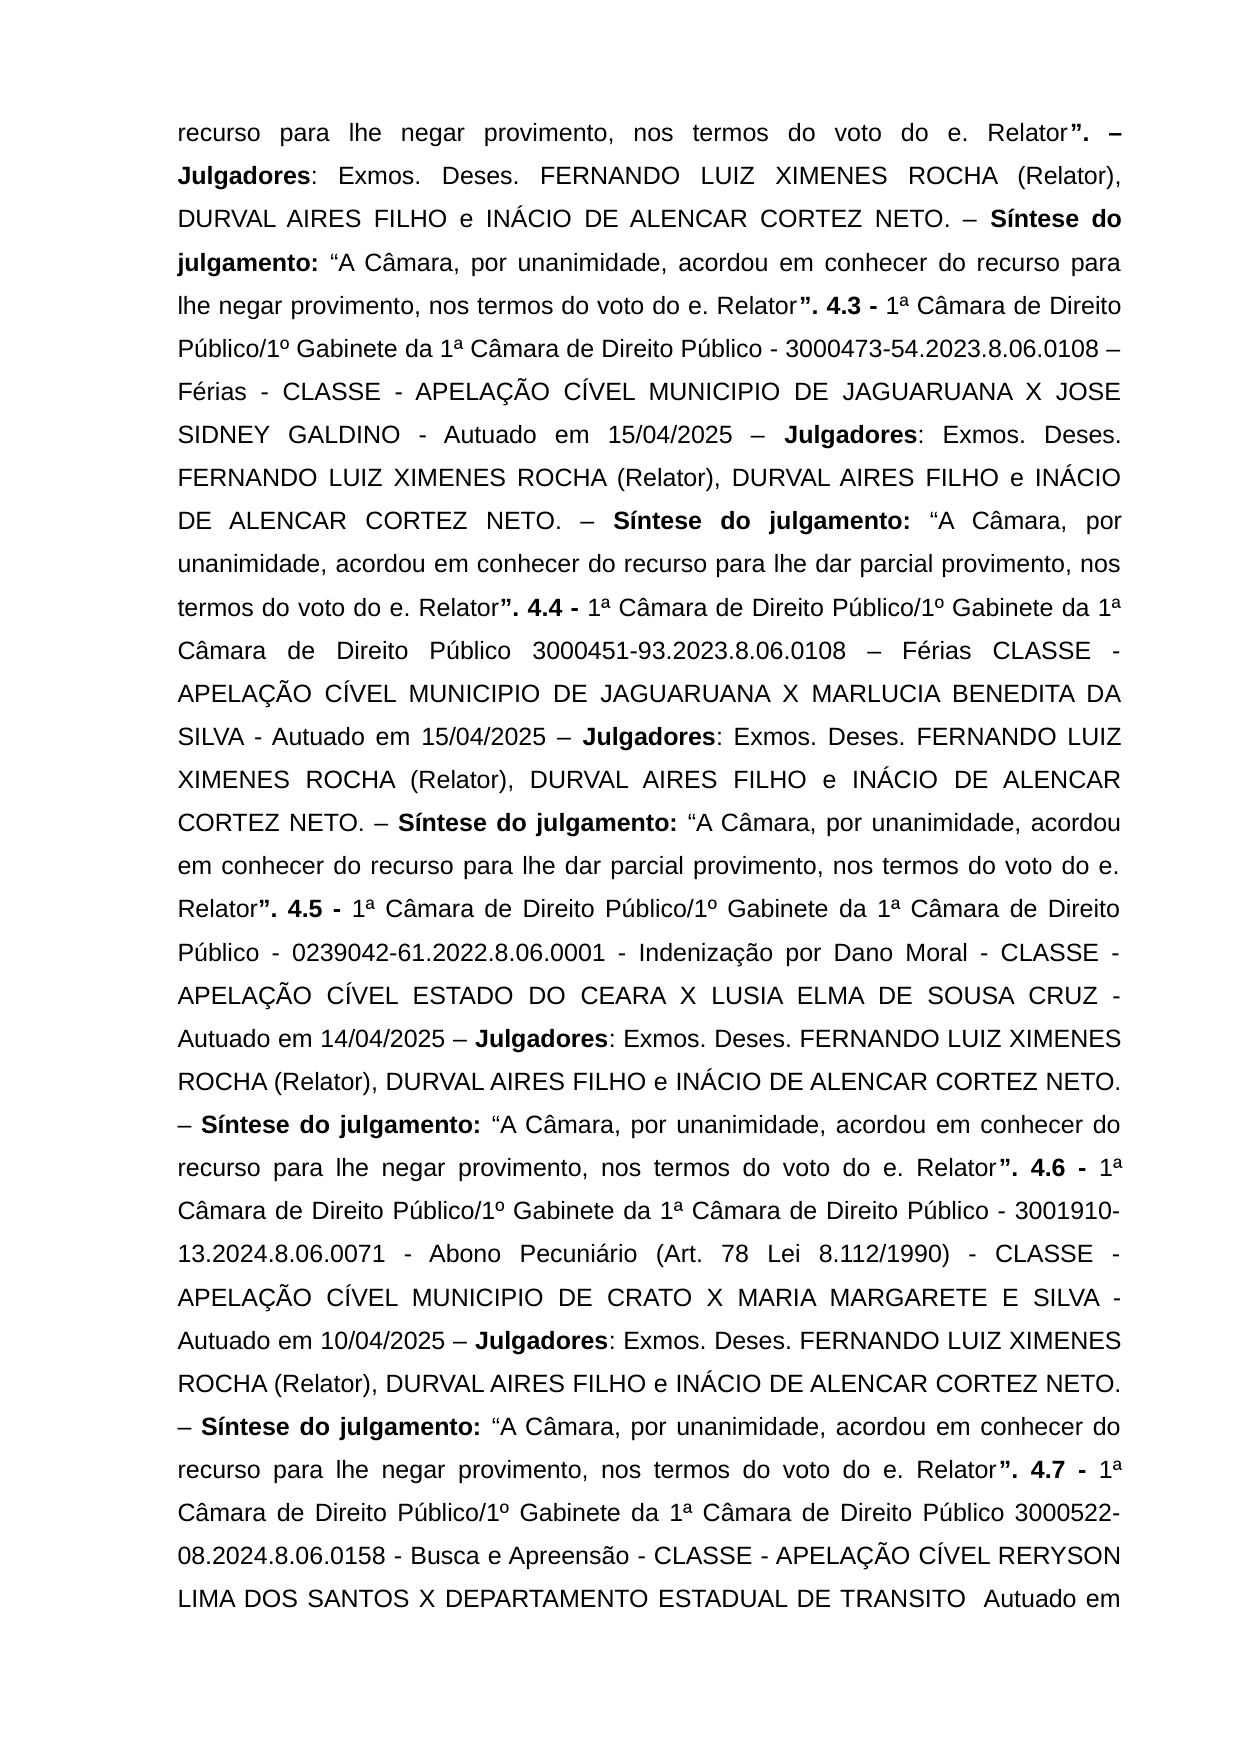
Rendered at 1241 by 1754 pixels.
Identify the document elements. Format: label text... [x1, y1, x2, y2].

text recurso para lhe negar provimento, nos termos do voto do e. Relator”. – Julgadores: Exmos. Deses. FERNANDO LUIZ XIMENES ROCHA (Relator), DURVAL AIRES FILHO e INÁCIO DE ALENCAR CORTEZ NETO. – Síntese do julgamento: “A Câmara, por unanimidade, acordou em conhecer do recurso para lhe negar provimento, nos termos do voto do e. Relator”. 4.3 - 1ª Câmara de Direito Público/1º Gabinete da 1ª Câmara de Direito Público - 3000473-54.2023.8.06.0108 – Férias - CLASSE - APELAÇÃO CÍVEL MUNICIPIO DE JAGUARUANA X JOSE SIDNEY GALDINO - Autuado em 15/04/2025 – Julgadores: Exmos. Deses. FERNANDO LUIZ XIMENES ROCHA (Relator), DURVAL AIRES FILHO e INÁCIO DE ALENCAR CORTEZ NETO. – Síntese do julgamento: “A Câmara, por unanimidade, acordou em conhecer do recurso para lhe dar parcial provimento, nos termos do voto do e. Relator”. 4.4 - 1ª Câmara de Direito Público/1º Gabinete da 1ª Câmara de Direito Público 3000451-93.2023.8.06.0108 – Férias CLASSE - APELAÇÃO CÍVEL MUNICIPIO DE JAGUARUANA X MARLUCIA BENEDITA DA SILVA - Autuado em 15/04/2025 – Julgadores: Exmos. Deses. FERNANDO LUIZ XIMENES ROCHA (Relator), DURVAL AIRES FILHO e INÁCIO DE ALENCAR CORTEZ NETO. – Síntese do julgamento: “A Câmara, por unanimidade, acordou em conhecer do recurso para lhe dar parcial provimento, nos termos do voto do e. Relator”. 4.5 - 1ª Câmara de Direito Público/1º Gabinete da 1ª Câmara de Direito Público - 0239042-61.2022.8.06.0001 - Indenização por Dano Moral - CLASSE - APELAÇÃO CÍVEL ESTADO DO CEARA X LUSIA ELMA DE SOUSA CRUZ - Autuado em 14/04/2025 – Julgadores: Exmos. Deses. FERNANDO LUIZ XIMENES ROCHA (Relator), DURVAL AIRES FILHO e INÁCIO DE ALENCAR CORTEZ NETO. – Síntese do julgamento: “A Câmara, por unanimidade, acordou em conhecer do recurso para lhe negar provimento, nos termos do voto do e. Relator”. 4.6 - 1ª Câmara de Direito Público/1º Gabinete da 1ª Câmara de Direito Público - 3001910-13.2024.8.06.0071 - Abono Pecuniário (Art. 78 Lei 8.112/1990) - CLASSE - APELAÇÃO CÍVEL MUNICIPIO DE CRATO X MARIA MARGARETE E SILVA - Autuado em 10/04/2025 – Julgadores: Exmos. Deses. FERNANDO LUIZ XIMENES ROCHA (Relator), DURVAL AIRES FILHO e INÁCIO DE ALENCAR CORTEZ NETO. – Síntese do julgamento: “A Câmara, por unanimidade, acordou em conhecer do recurso para lhe negar provimento, nos termos do voto do e. Relator”. 4.7 - 1ª Câmara de Direito Público/1º Gabinete da 1ª Câmara de Direito Público 3000522-08.2024.8.06.0158 - Busca e Apreensão - CLASSE - APELAÇÃO CÍVEL RERYSON LIMA DOS SANTOS X DEPARTAMENTO ESTADUAL DE TRANSITO Autuado em [177, 118, 1122, 1613]
